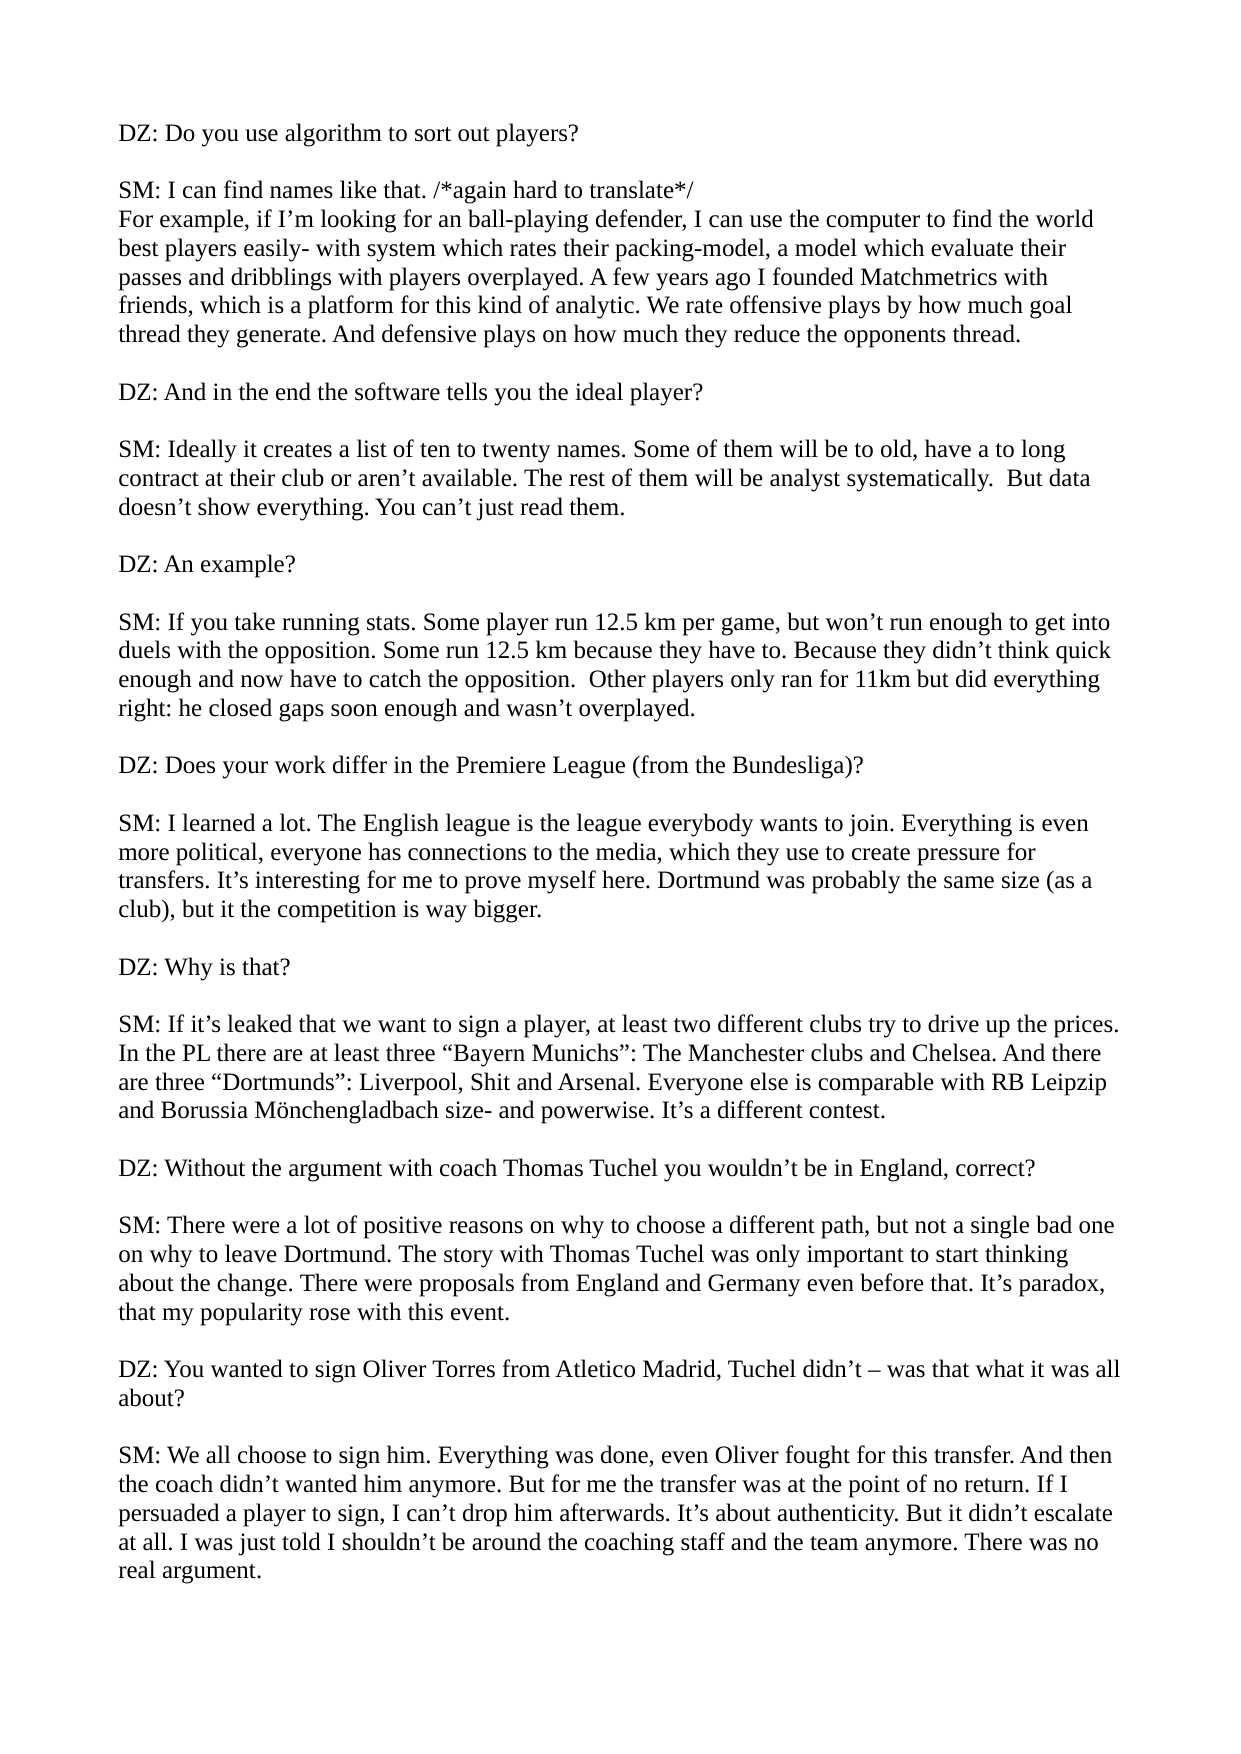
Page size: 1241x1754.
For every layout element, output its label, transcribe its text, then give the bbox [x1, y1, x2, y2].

text DZ: An example? [118, 549, 1122, 578]
text SM: I can find names like that. /*again hard to translate*/ [118, 176, 1122, 204]
text DZ: Do you use algorithm to sort out players? [118, 118, 1122, 147]
text For example, if I’m looking for an ball-playing defender, I can use the computer to find the world best players easily- with system which rates their packing-model, a model which evaluate their passes and dribblings with players overplayed. A few years ago I founded Matchmetrics with friends, which is a platform for this kind of analytic. We rate offensive plays by how much goal thread they generate. And defensive plays on how much they reduce the opponents thread. [118, 204, 1122, 348]
text SM: If you take running stats. Some player run 12.5 km per game, but won’t run enough to get into duels with the opposition. Some run 12.5 km because they have to. Because they didn’t think quick enough and now have to catch the opposition. Other players only ran for 11km but did everything right: he closed gaps soon enough and wasn’t overplayed. [118, 607, 1122, 722]
text DZ: Without the argument with coach Thomas Tuchel you wouldn’t be in England, correct? [118, 1153, 1122, 1182]
text DZ: Does your work differ in the Premiere League (from the Bundesliga)? [118, 751, 1122, 779]
text SM: There were a lot of positive reasons on why to choose a different path, but not a single bad one on why to leave Dortmund. The story with Thomas Tuchel was only important to start thinking about the change. There were proposals from England and Germany even before that. It’s paradox, that my popularity rose with this event. [118, 1211, 1122, 1326]
text DZ: And in the end the software tells you the ideal player? [118, 377, 1122, 406]
text SM: I learned a lot. The English league is the league everybody wants to join. Everything is even more political, everyone has connections to the media, which they use to create pressure for transfers. It’s interesting for me to prove myself here. Dortmund was probably the same size (as a club), but it the competition is way bigger. [118, 808, 1122, 923]
text SM: Ideally it creates a list of ten to twenty names. Some of them will be to old, have a to long contract at their club or aren’t available. The rest of them will be analyst systematically. But data doesn’t show everything. You can’t just read them. [118, 434, 1122, 521]
text SM: We all choose to sign him. Everything was done, even Oliver fought for this transfer. And then the coach didn’t wanted him anymore. But for me the transfer was at the point of no return. If I persuaded a player to sign, I can’t drop him afterwards. It’s about authenticity. But it didn’t escalate at all. I was just told I shouldn’t be around the coaching staff and the team anymore. There was no real argument. [118, 1441, 1122, 1584]
text DZ: You wanted to sign Oliver Torres from Atletico Madrid, Tuchel didn’t – was that what it was all about? [118, 1354, 1122, 1412]
text SM: If it’s leaked that we want to sign a player, at least two different clubs try to drive up the prices. In the PL there are at least three “Bayern Munichs”: The Manchester clubs and Chelsea. And there are three “Dortmunds”: Liverpool, Shit and Arsenal. Everyone else is comparable with RB Leipzip and Borussia Mönchengladbach size- and powerwise. It’s a different contest. [118, 1009, 1122, 1124]
text DZ: Why is that? [118, 952, 1122, 981]
